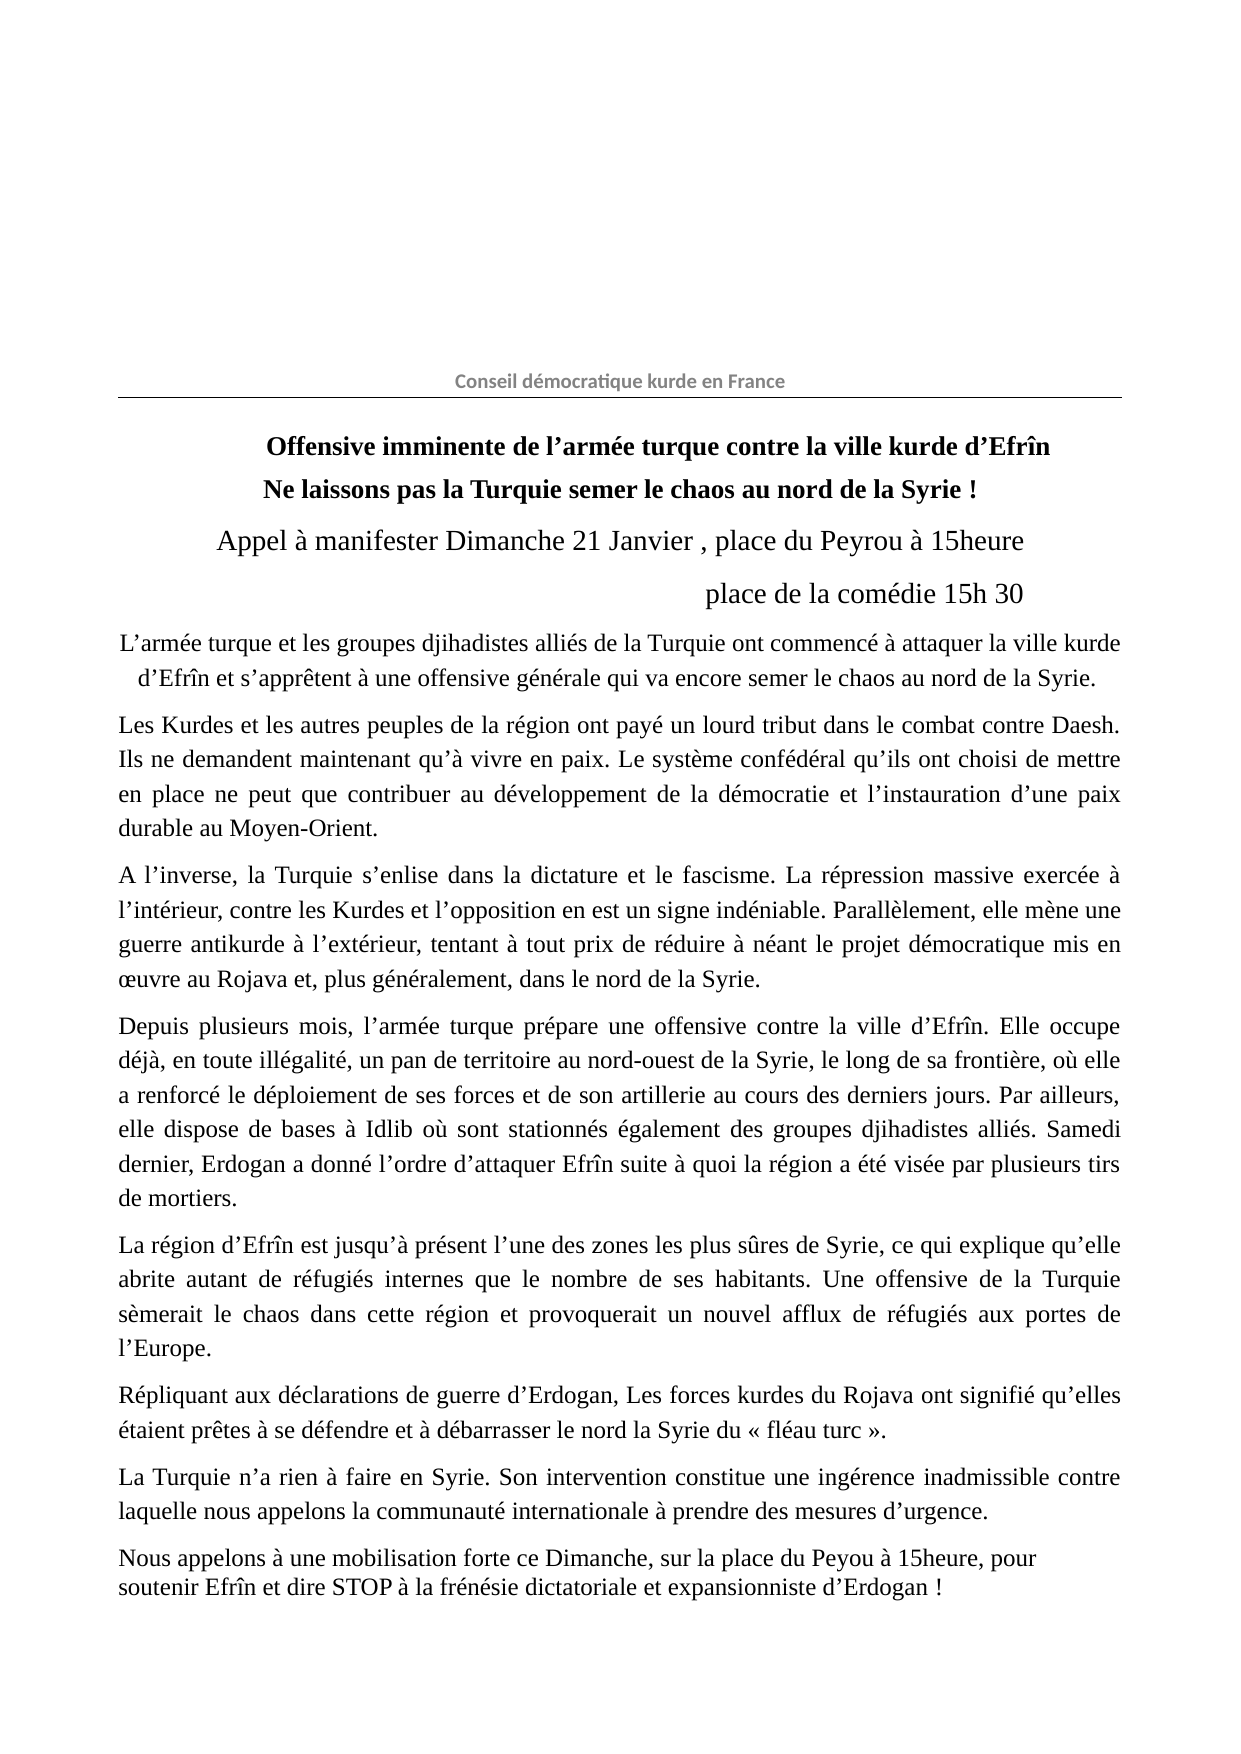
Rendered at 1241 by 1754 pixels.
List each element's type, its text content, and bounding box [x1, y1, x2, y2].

text L’armée turque et les groupes djihadistes alliés de la Turquie ont commencé à attaquer la ville kurde d’Efrîn et s’apprêtent à une offensive générale qui va encore semer le chaos au nord de la Syrie. [118, 628, 1122, 692]
text Répliquant aux déclarations de guerre d’Erdogan, Les forces kurdes du Rojava ont signifié qu’elles étaient prêtes à se défendre et à débarrasser le nord la Syrie du « fléau turc ». [118, 1381, 1122, 1444]
text Nous appelons à une mobilisation forte ce Dimanche, sur la place du Peyou à 15heure, pour soutenir Efrîn et dire STOP à la frénésie dictatoriale et expansionniste d’Erdogan ! [118, 1543, 1122, 1601]
text A l’inverse, la Turquie s’enlise dans la dictature et le fascisme. La répression massive exercée à l’intérieur, contre les Kurdes et l’opposition en est un signe indéniable. Parallèlement, elle mène une guerre antikurde à l’extérieur, tentant à tout prix de réduire à néant le projet démocratique mis en œuvre au Rojava et, plus généralement, dans le nord de la Syrie. [118, 860, 1122, 992]
text Ne laissons pas la Turquie semer le chaos au nord de la Syrie ! [118, 473, 1122, 504]
text La Turquie n’a rien à faire en Syrie. Son intervention constitue une ingérence inadmissible contre laquelle nous appelons la communauté internationale à prendre des mesures d’urgence. [118, 1462, 1122, 1525]
text Offensive imminente de l’armée turque contre la ville kurde d’Efrîn [118, 429, 1122, 461]
text Conseil démocratique kurde en France [118, 368, 1122, 397]
text La région d’Efrîn est jusqu’à présent l’une des zones les plus sûres de Syrie, ce qui explique qu’elle abrite autant de réfugiés internes que le nombre de ses habitants. Une offensive de la Turquie sèmerait le chaos dans cette région et provoquerait un nouvel afflux de réfugiés aux portes de l’Europe. [118, 1230, 1122, 1362]
text place de la comédie 15h 30 [118, 576, 1122, 609]
text Les Kurdes et les autres peuples de la région ont payé un lourd tribut dans le combat contre Daesh. Ils ne demandent maintenant qu’à vivre en paix. Le système confédéral qu’ils ont choisi de mettre en place ne peut que contribuer au développement de la démocratie et l’instauration d’une paix durable au Moyen-Orient. [118, 710, 1122, 842]
text Depuis plusieurs mois, l’armée turque prépare une offensive contre la ville d’Efrîn. Elle occupe déjà, en toute illégalité, un pan de territoire au nord-ouest de la Syrie, le long de sa frontière, où elle a renforcé le déploiement de ses forces et de son artillerie au cours des derniers jours. Par ailleurs, elle dispose de bases à Idlib où sont stationnés également des groupes djihadistes alliés. Samedi dernier, Erdogan a donné l’ordre d’attaquer Efrîn suite à quoi la région a été visée par plusieurs tirs de mortiers. [118, 1011, 1122, 1212]
text Appel à manifester Dimanche 21 Janvier , place du Peyrou à 15heure [118, 523, 1122, 557]
